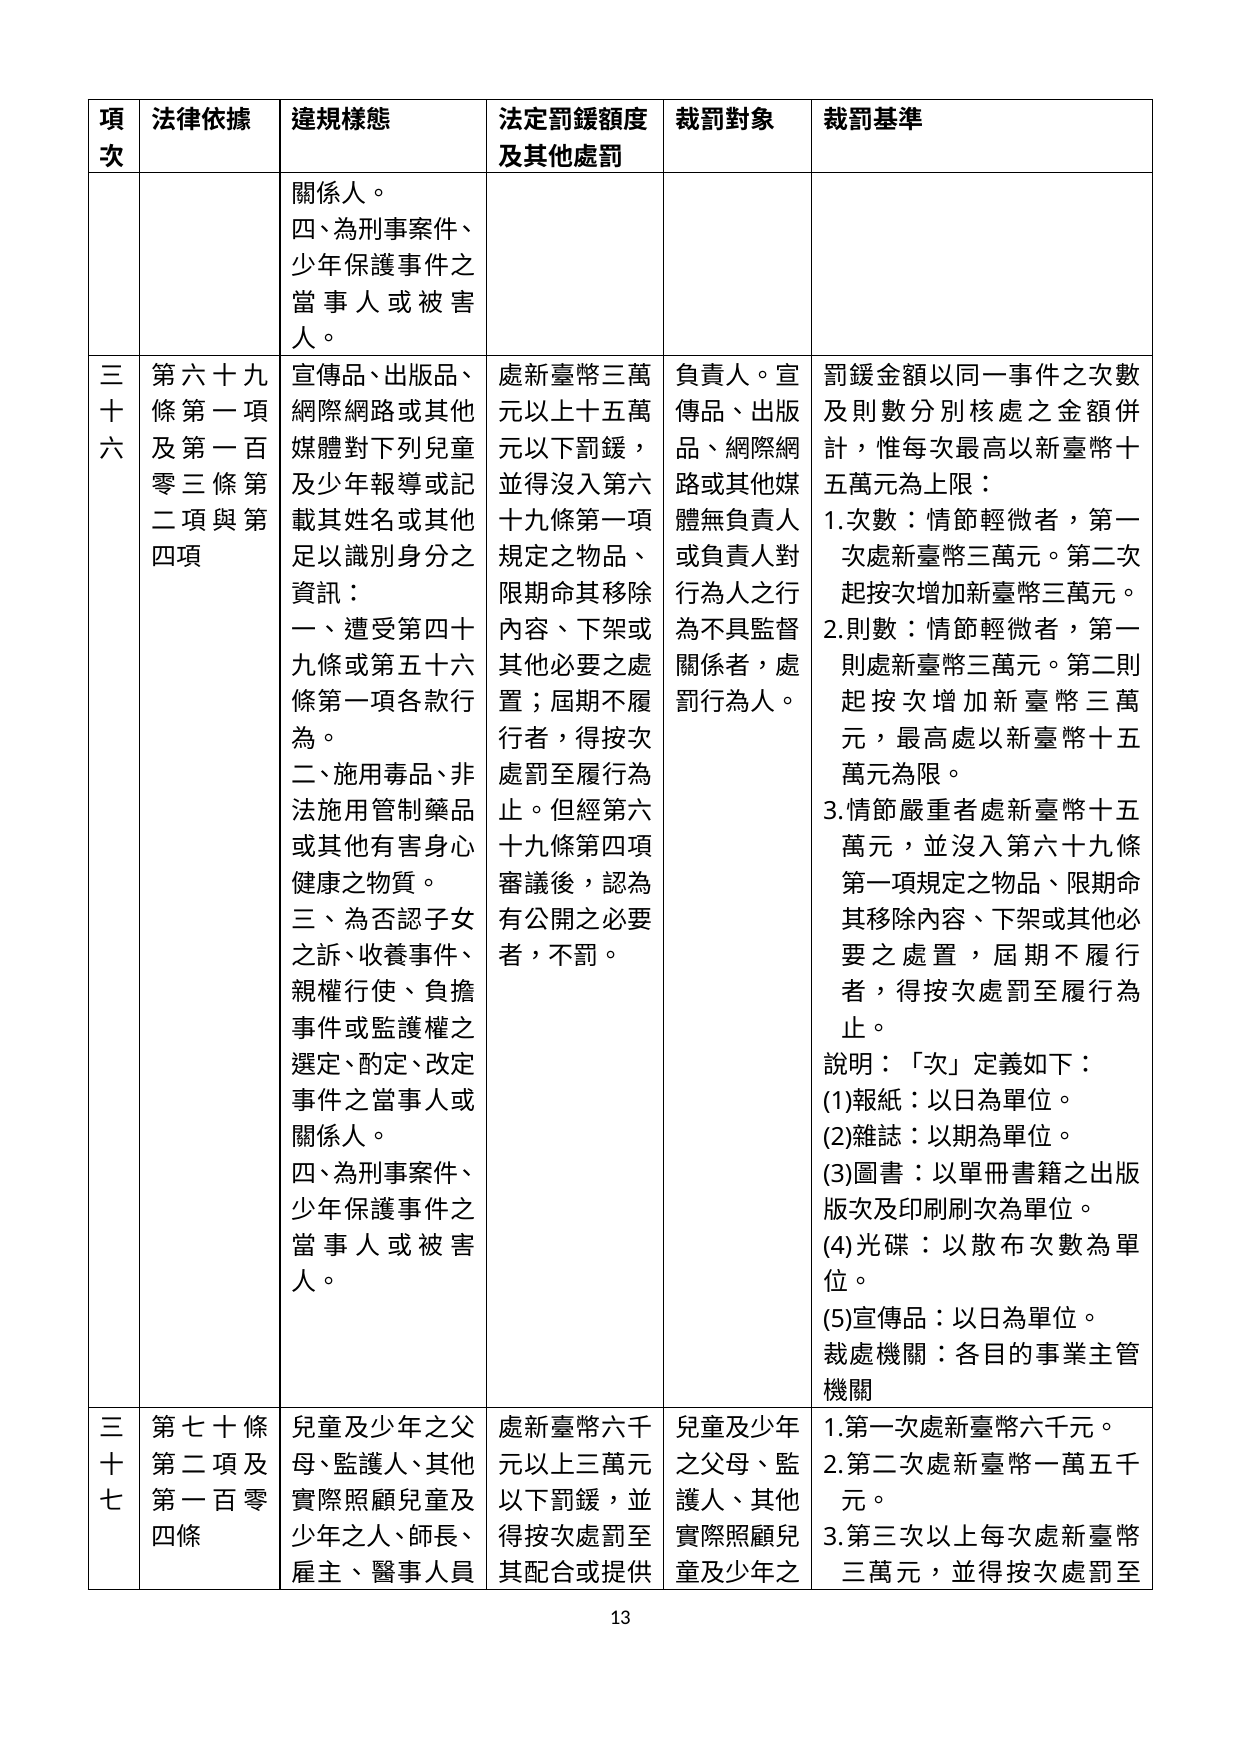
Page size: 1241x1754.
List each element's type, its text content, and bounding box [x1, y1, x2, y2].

table_header 法定罰鍰額度及其他處罰 [487, 100, 663, 172]
table_cell 兒童及少年之父母、監護人、其他實際照顧兒童及少年之人、師長、雇主、醫事人員 [281, 1408, 486, 1589]
table_cell 罰鍰金額以同一事件之次數及則數分別核處之金額併計，惟每次最高以新臺幣十五萬元為上限： 1.次數：情節輕微者，第一次處新臺幣三萬元。第二次起按次增加新臺幣三萬元。 2.則數：情節輕微者，第一則處新臺幣三萬元。第二則起按次增加新臺幣三萬元，最高處以新臺幣十五萬元為限。 3.情節嚴重者處新臺幣十五萬元，並沒入第六十九條第一項規定之物品、限期命其移除內容、下架或其他必要之處置，屆期不履行者，得按次處罰至履行為止。 說明：「次」定義如下： (1)報紙：以日為單位。 (2)雜誌：以期為單位。 (3)圖書：以單冊書籍之出版版次及印刷刷次為單位。 (4)光碟：以散布次數為單位。 (5)宣傳品：以日為單位。 裁處機關：各目的事業主管機關 [812, 356, 1152, 1407]
table_cell 1.第一次處新臺幣六千元。 2.第二次處新臺幣一萬五千元。 3.第三次以上每次處新臺幣三萬元，並得按次處罰至 [812, 1408, 1152, 1589]
table_header 違規樣態 [281, 100, 486, 172]
table_cell 關係人。 四、為刑事案件、少年保護事件之當事人或被害人。 [281, 173, 486, 354]
table_cell 處新臺幣三萬元以上十五萬元以下罰鍰，並得沒入第六十九條第一項規定之物品、限期命其移除內容、下架或其他必要之處置；屆期不履行者，得按次處罰至履行為止。但經第六十九條第四項審議後，認為有公開之必要者，不罰。 [487, 356, 663, 1407]
table_header 裁罰基準 [812, 100, 1152, 172]
table_header 法律依據 [140, 100, 279, 172]
table_cell 三十七 [89, 1408, 139, 1589]
table_cell [487, 173, 663, 354]
table_cell 負責人。宣傳品、出版品、網際網路或其他媒體無負責人或負責人對行為人之行為不具監督關係者，處罰行為人。 [664, 356, 811, 1407]
table_cell 宣傳品、出版品、網際網路或其他媒體對下列兒童及少年報導或記載其姓名或其他足以識別身分之資訊： 一、遭受第四十九條或第五十六條第一項各款行為。 二、施用毒品、非法施用管制藥品或其他有害身心健康之物質。 三、為否認子女之訴、收養事件、親權行使、負擔事件或監護權之選定、酌定、改定事件之當事人或關係人。 四、為刑事案件、少年保護事件之當事人或被害人。 [281, 356, 486, 1407]
table_cell 三十六 [89, 356, 139, 1407]
table_cell 兒童及少年之父母、監護人、其他實際照顧兒童及少年之 [664, 1408, 811, 1589]
table_cell 第七十條第二項及第一百零四條 [140, 1408, 279, 1589]
table_cell 第六十九條第一項及第一百零三條第二項與第四項 [140, 356, 279, 1407]
table_header 裁罰對象 [664, 100, 811, 172]
table_cell 處新臺幣六千元以上三萬元以下罰鍰，並得按次處罰至其配合或提供 [487, 1408, 663, 1589]
table_cell [812, 173, 1152, 354]
table_cell [89, 173, 139, 354]
table_cell [664, 173, 811, 354]
table_header 項次 [89, 100, 139, 172]
table_cell [140, 173, 279, 354]
